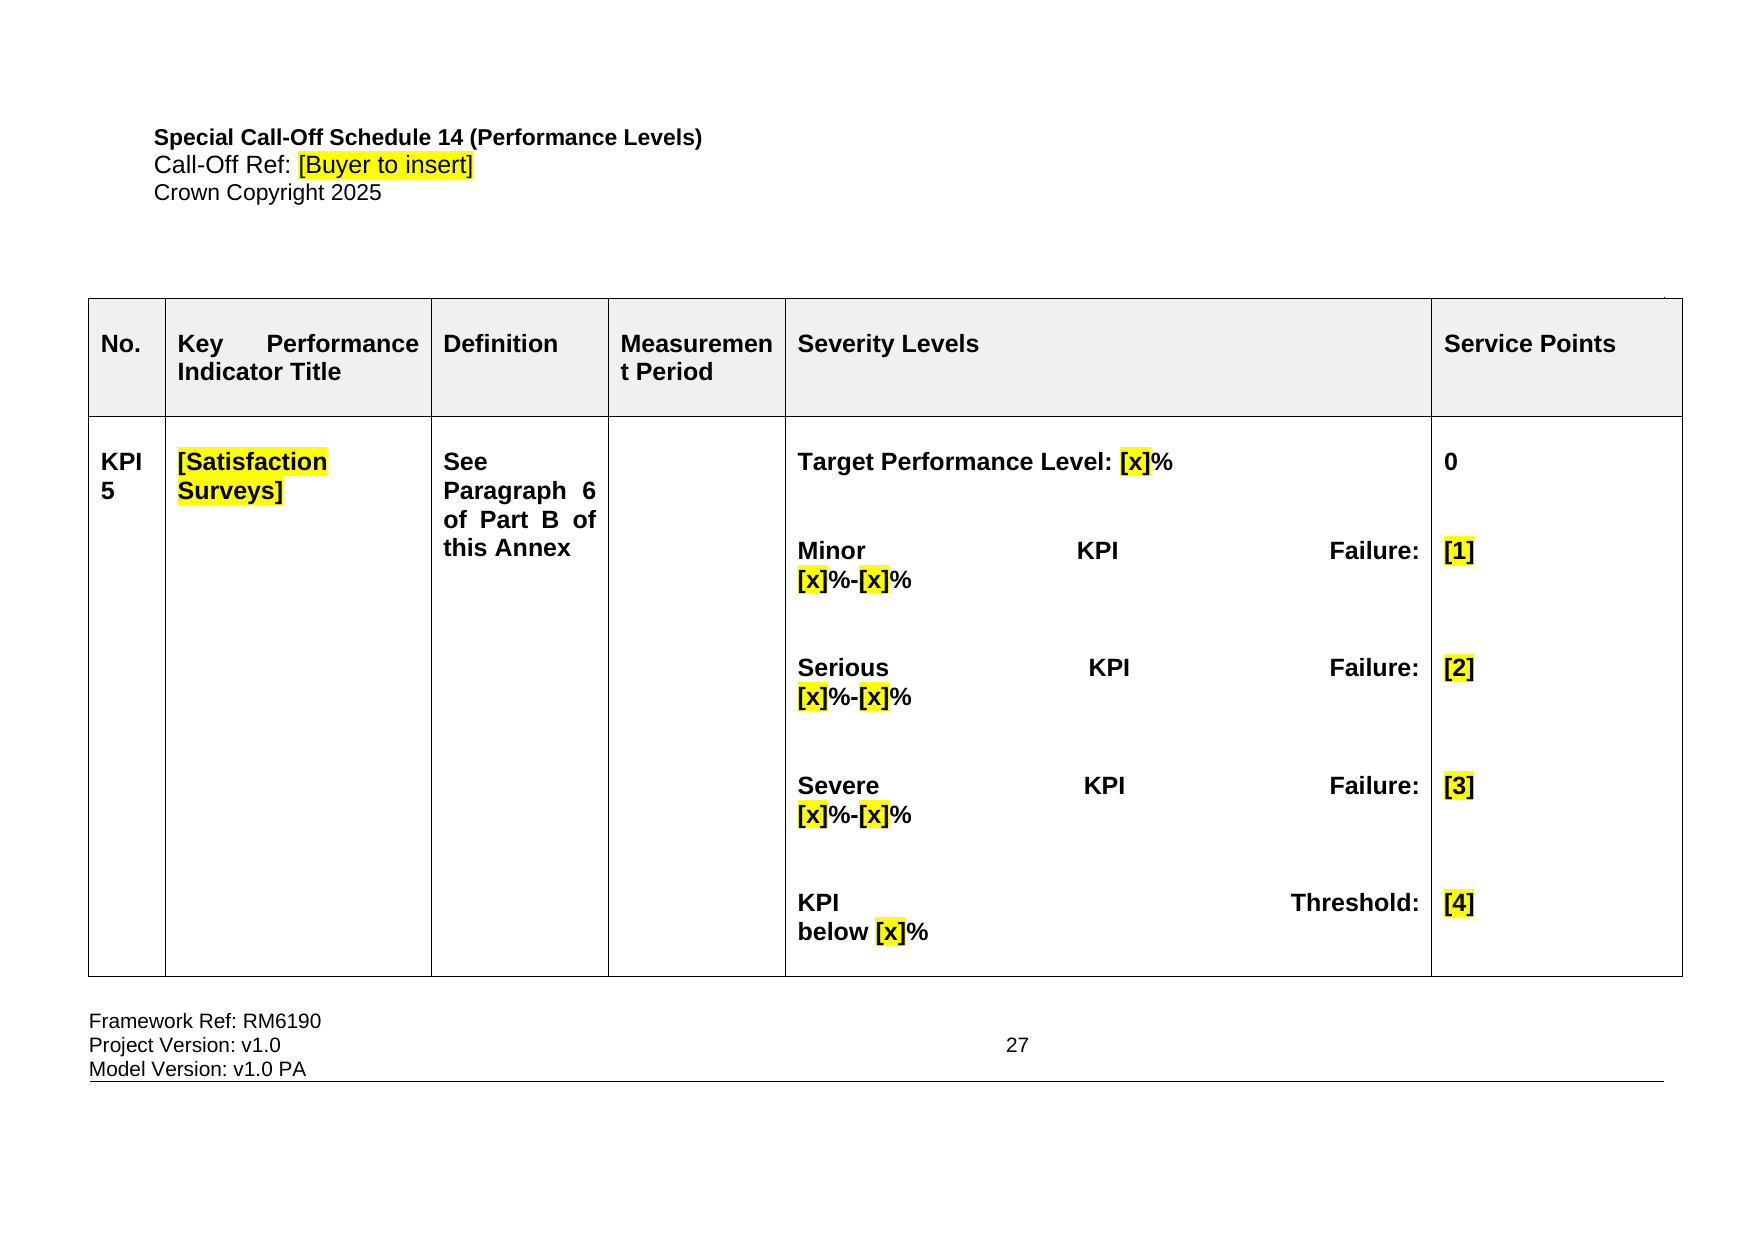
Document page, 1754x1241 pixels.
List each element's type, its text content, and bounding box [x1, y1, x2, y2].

table_header Key Performance Indicator Title [166, 299, 431, 416]
table_cell [Satisfaction Surveys] [166, 417, 431, 976]
table_header Measurement Period [609, 299, 785, 416]
table_header Definition [432, 299, 608, 416]
table_cell KPI5 [89, 417, 165, 976]
table_cell See Paragraph 6 of Part B of this Annex [432, 417, 608, 976]
table_header Severity Levels [786, 299, 1431, 416]
table_cell Target Performance Level: [x]% Minor KPI Failure: [x]%-[x]% Serious KPI Failure: [x]%-[x]% Severe KPI Failure: [x]%-[x]% KPI Threshold: below [x]% [786, 417, 1431, 976]
table_cell [609, 417, 785, 976]
table_header Service Points [1432, 299, 1682, 416]
table_cell 0 [1] [2] [3] [4] [1432, 417, 1682, 976]
table_header No. [89, 299, 165, 416]
